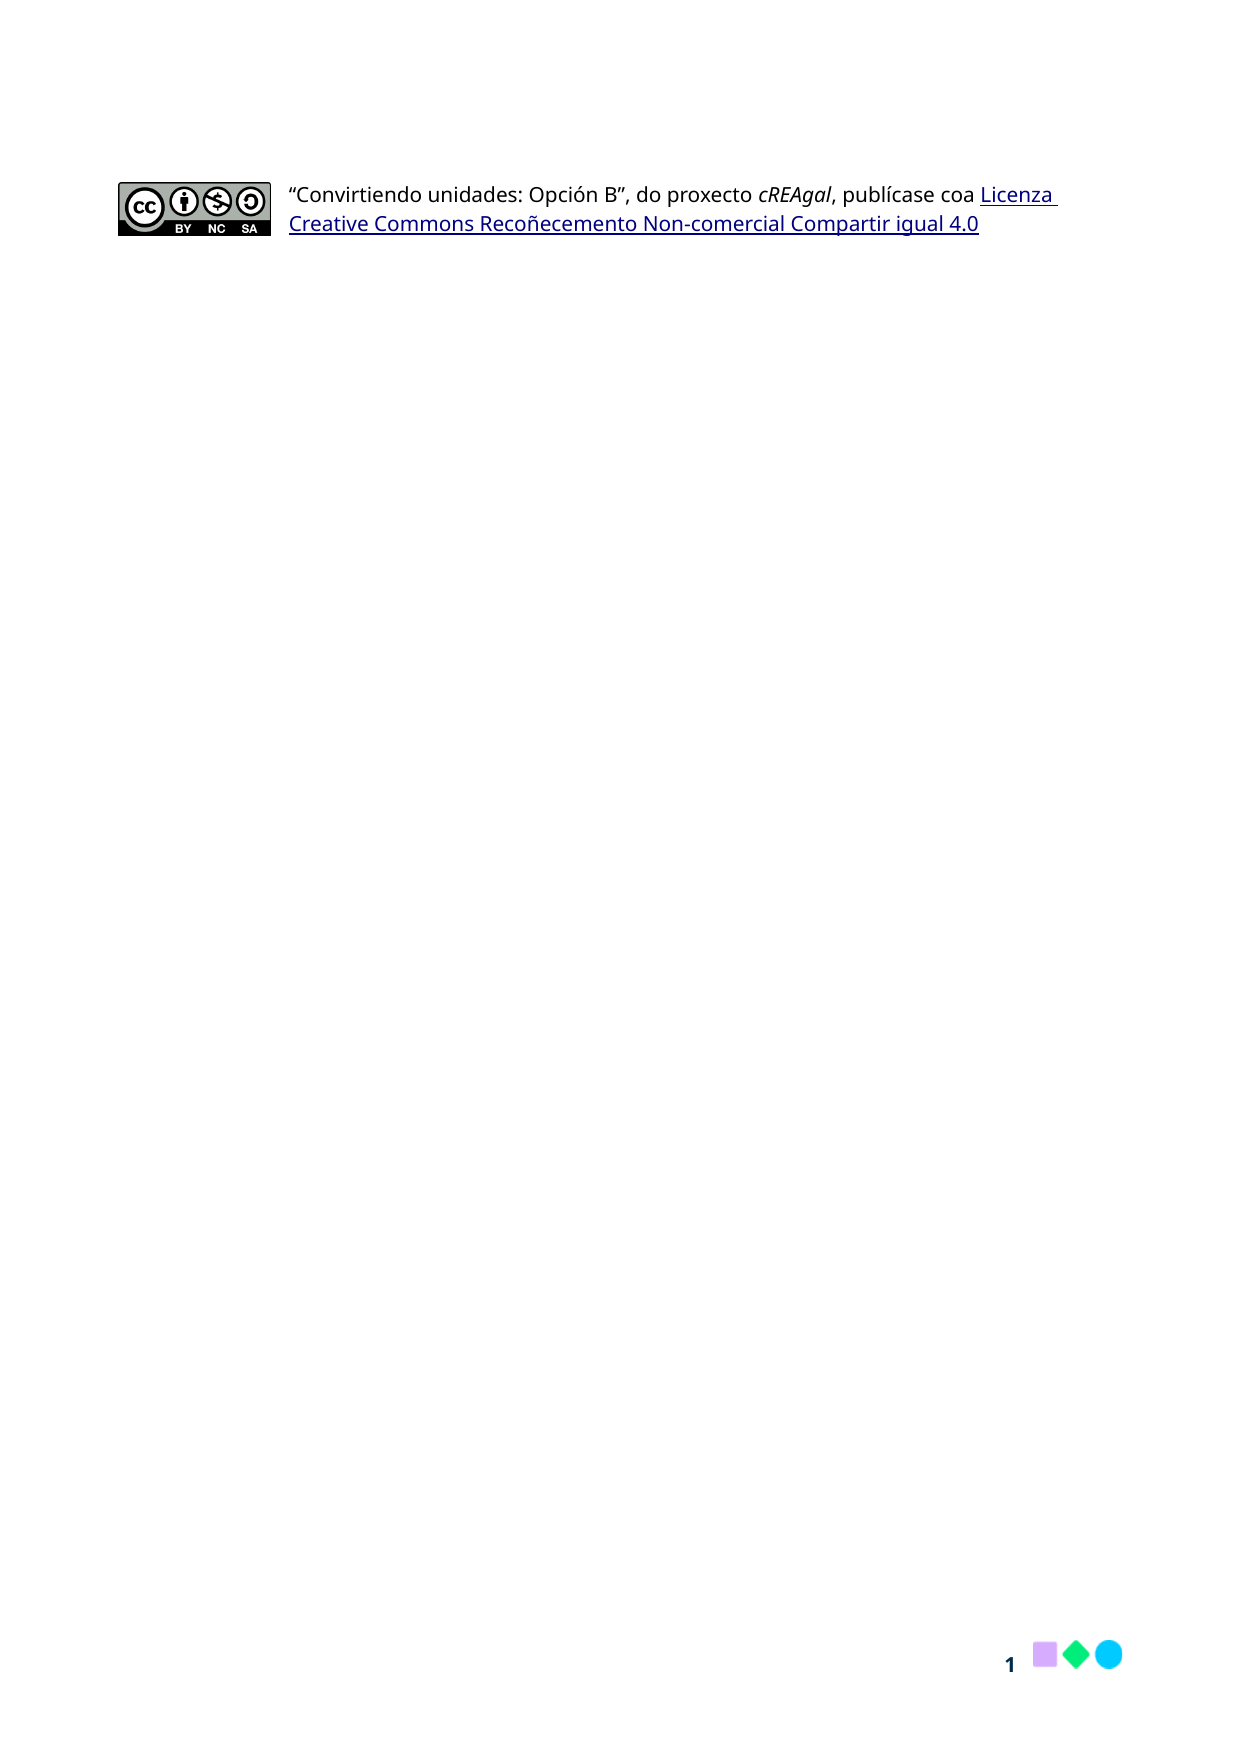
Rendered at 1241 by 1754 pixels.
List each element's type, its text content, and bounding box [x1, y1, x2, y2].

text “Convirtiendo unidades: Opción B”, do proxecto cREAgal, publícase coa Licenza Creative Commons Recoñecemento Non-comercial Compartir igual 4.0 [118, 181, 1122, 237]
picture [1113, 1640, 1123, 1651]
picture [118, 182, 271, 236]
picture [1033, 1640, 1106, 1669]
picture [1112, 1657, 1123, 1669]
